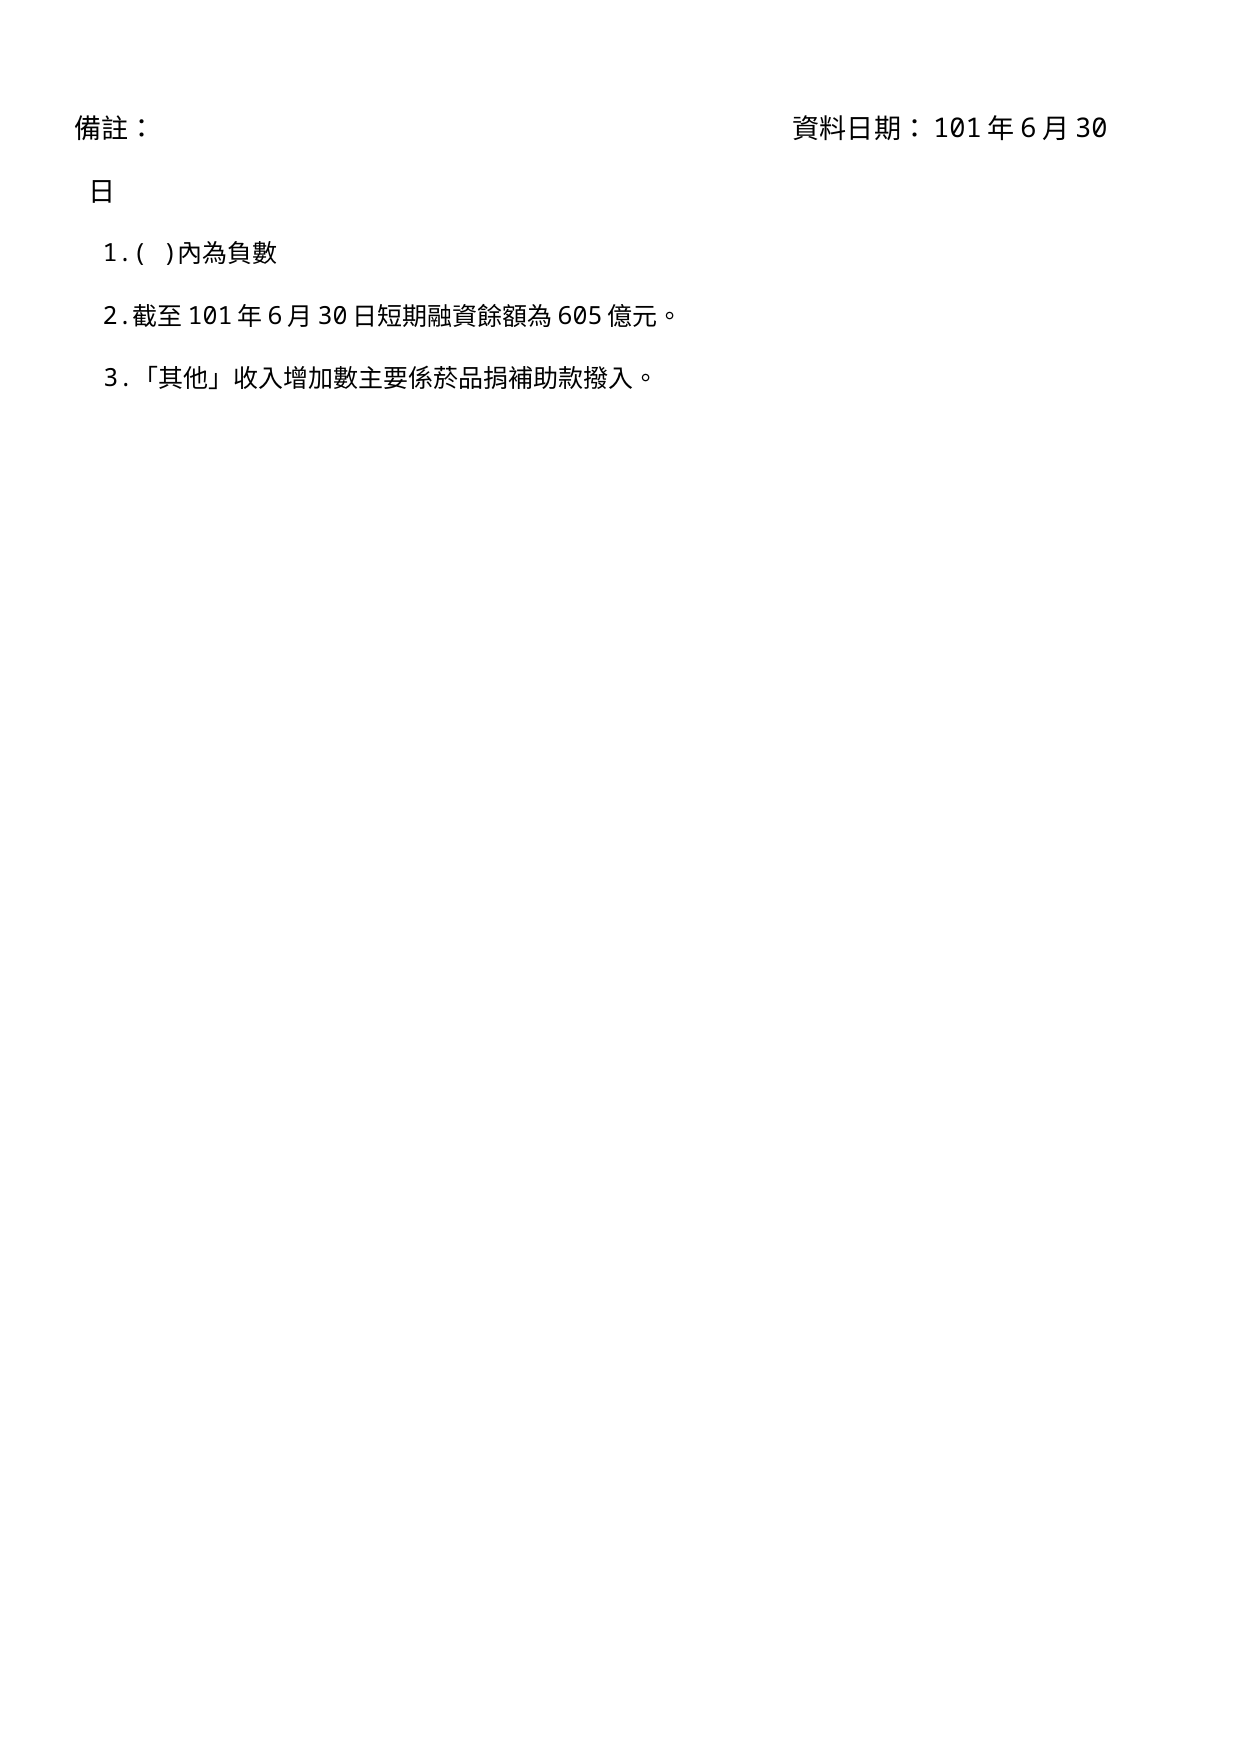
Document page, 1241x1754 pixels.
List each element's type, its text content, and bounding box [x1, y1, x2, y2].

text 備註： 資料日期：101年6月30日 [74, 85, 1108, 210]
text 3.「其他」收入增加數主要係菸品捐補助款撥入。 [103, 335, 1107, 398]
text 2.截至101年6月30日短期融資餘額為605億元。 [89, 273, 1168, 335]
text 1.( )內為負數 [89, 210, 1168, 273]
